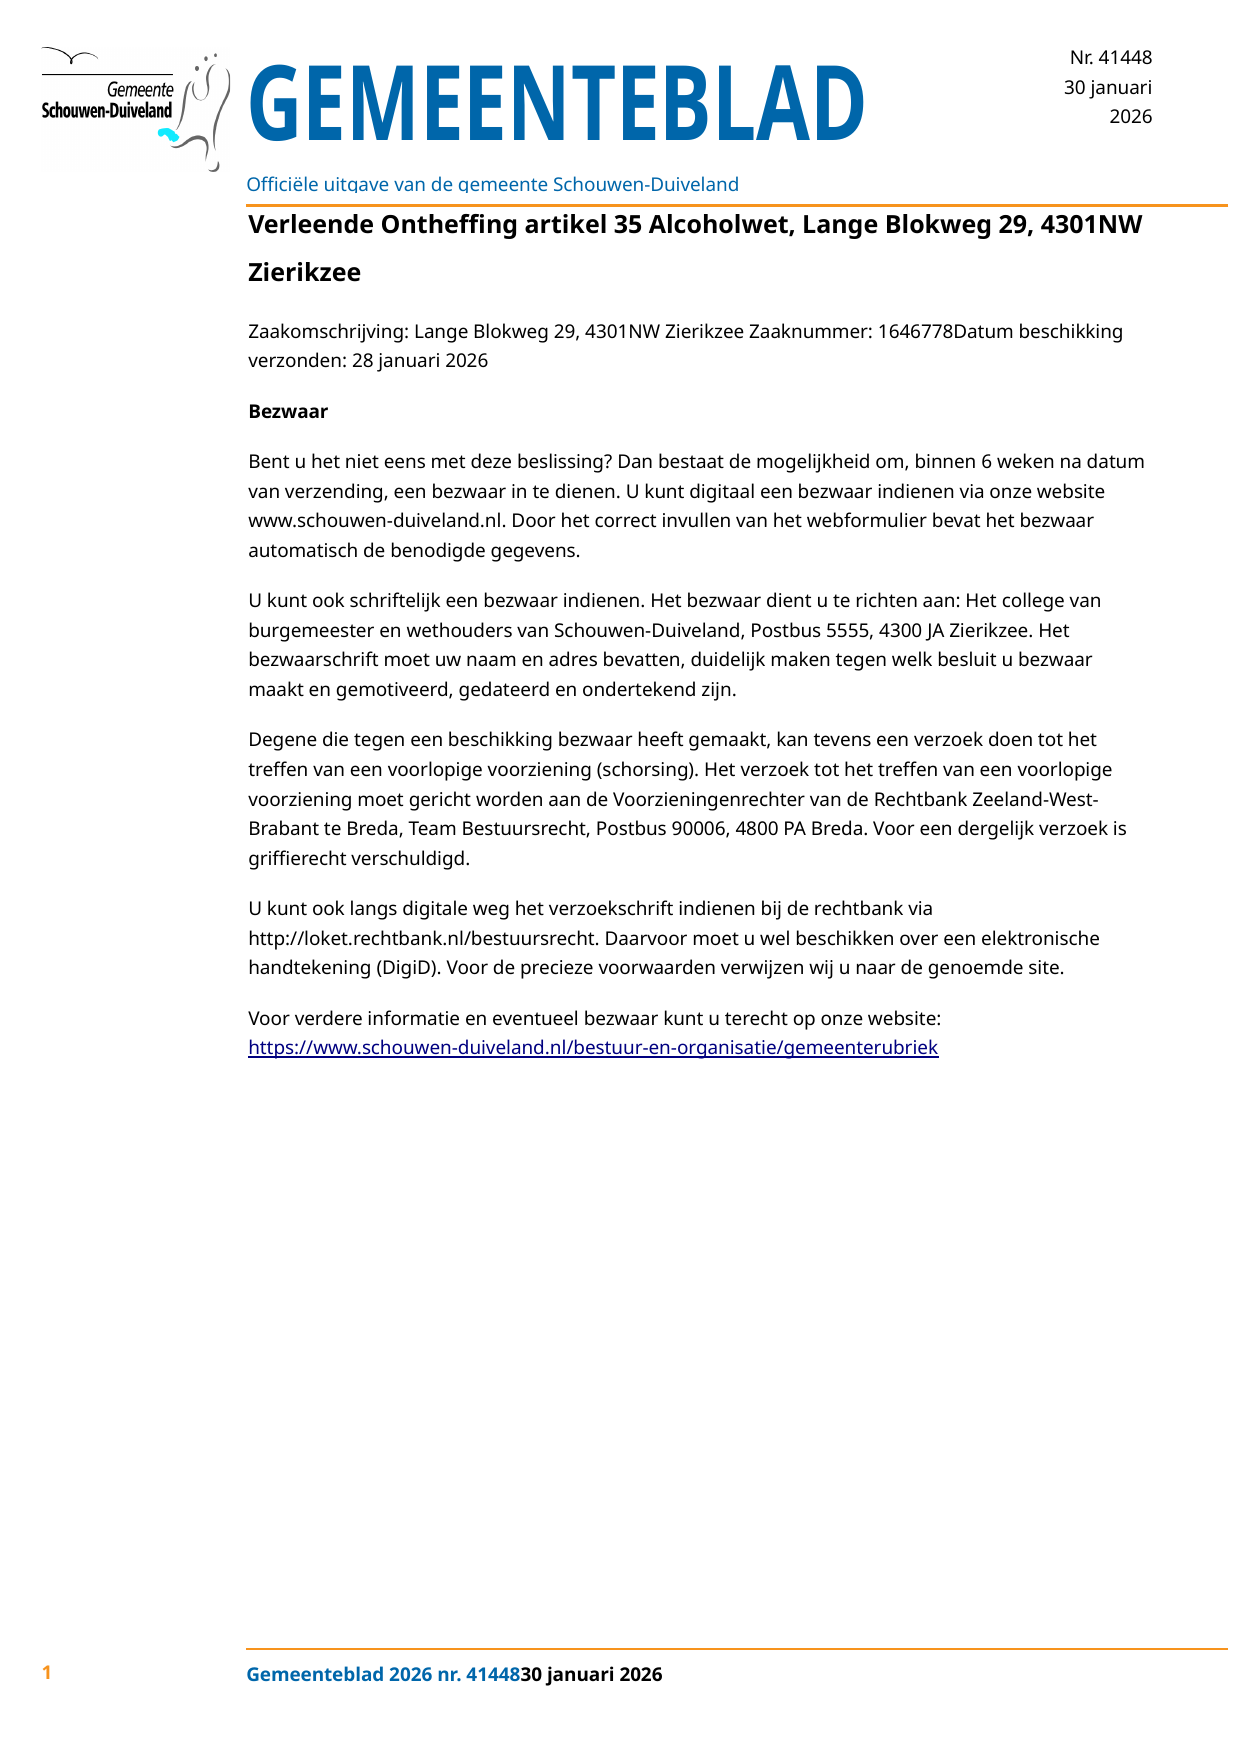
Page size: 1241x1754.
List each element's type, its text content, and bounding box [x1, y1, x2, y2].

text Zaakomschrijving: Lange Blokweg 29, 4301NW Zierikzee Zaaknummer: 1646778Datum beschikking verzonden: 28 januari 2026 [248, 318, 1152, 373]
text Degene die tegen een beschikking bezwaar heeft gemaakt, kan tevens een verzoek doen tot het treffen van een voorlopige voorziening (schorsing). Het verzoek tot het treffen van een voorlopige voorziening moet gericht worden aan de Voorzieningenrechter van de Rechtbank Zeeland-West-Brabant te Breda, Team Bestuursrecht, Postbus 90006, 4800 PA Breda. Voor een dergelijk verzoek is griffierecht verschuldigd. [248, 727, 1152, 871]
text Verleende Ontheffing artikel 35 Alcoholwet, Lange Blokweg 29, 4301NW Zierikzee [248, 207, 1152, 288]
picture [41, 47, 231, 172]
text Bezwaar [248, 398, 1152, 424]
text U kunt ook schriftelijk een bezwaar indienen. Het bezwaar dient u te richten aan: Het college van burgemeester en wethouders van Schouwen-Duiveland, Postbus 5555, 4300 JA Zierikzee. Het bezwaarschrift moet uw naam en adres bevatten, duidelijk maken tegen welk besluit u bezwaar maakt en gemotiveerd, gedateerd en ondertekend zijn. [248, 587, 1152, 702]
text Bent u het niet eens met deze beslissing? Dan bestaat de mogelijkheid om, binnen 6 weken na datum van verzending, een bezwaar in te dienen. U kunt digitaal een bezwaar indienen via onze website www.schouwen-duiveland.nl. Door het correct invullen van het webformulier bevat het bezwaar automatisch de benodigde gegevens. [248, 448, 1152, 563]
text Voor verdere informatie en eventueel bezwaar kunt u terecht op onze website: https://www.schouwen-duiveland.nl/bestuur-en-organisatie/gemeenterubriek [248, 1005, 1152, 1060]
text U kunt ook langs digitale weg het verzoekschrift indienen bij de rechtbank via http://loket.rechtbank.nl/bestuursrecht. Daarvoor moet u wel beschikken over een elektronische handtekening (DigiD). Voor de precieze voorwaarden verwijzen wij u naar de genoemde site. [248, 895, 1152, 980]
